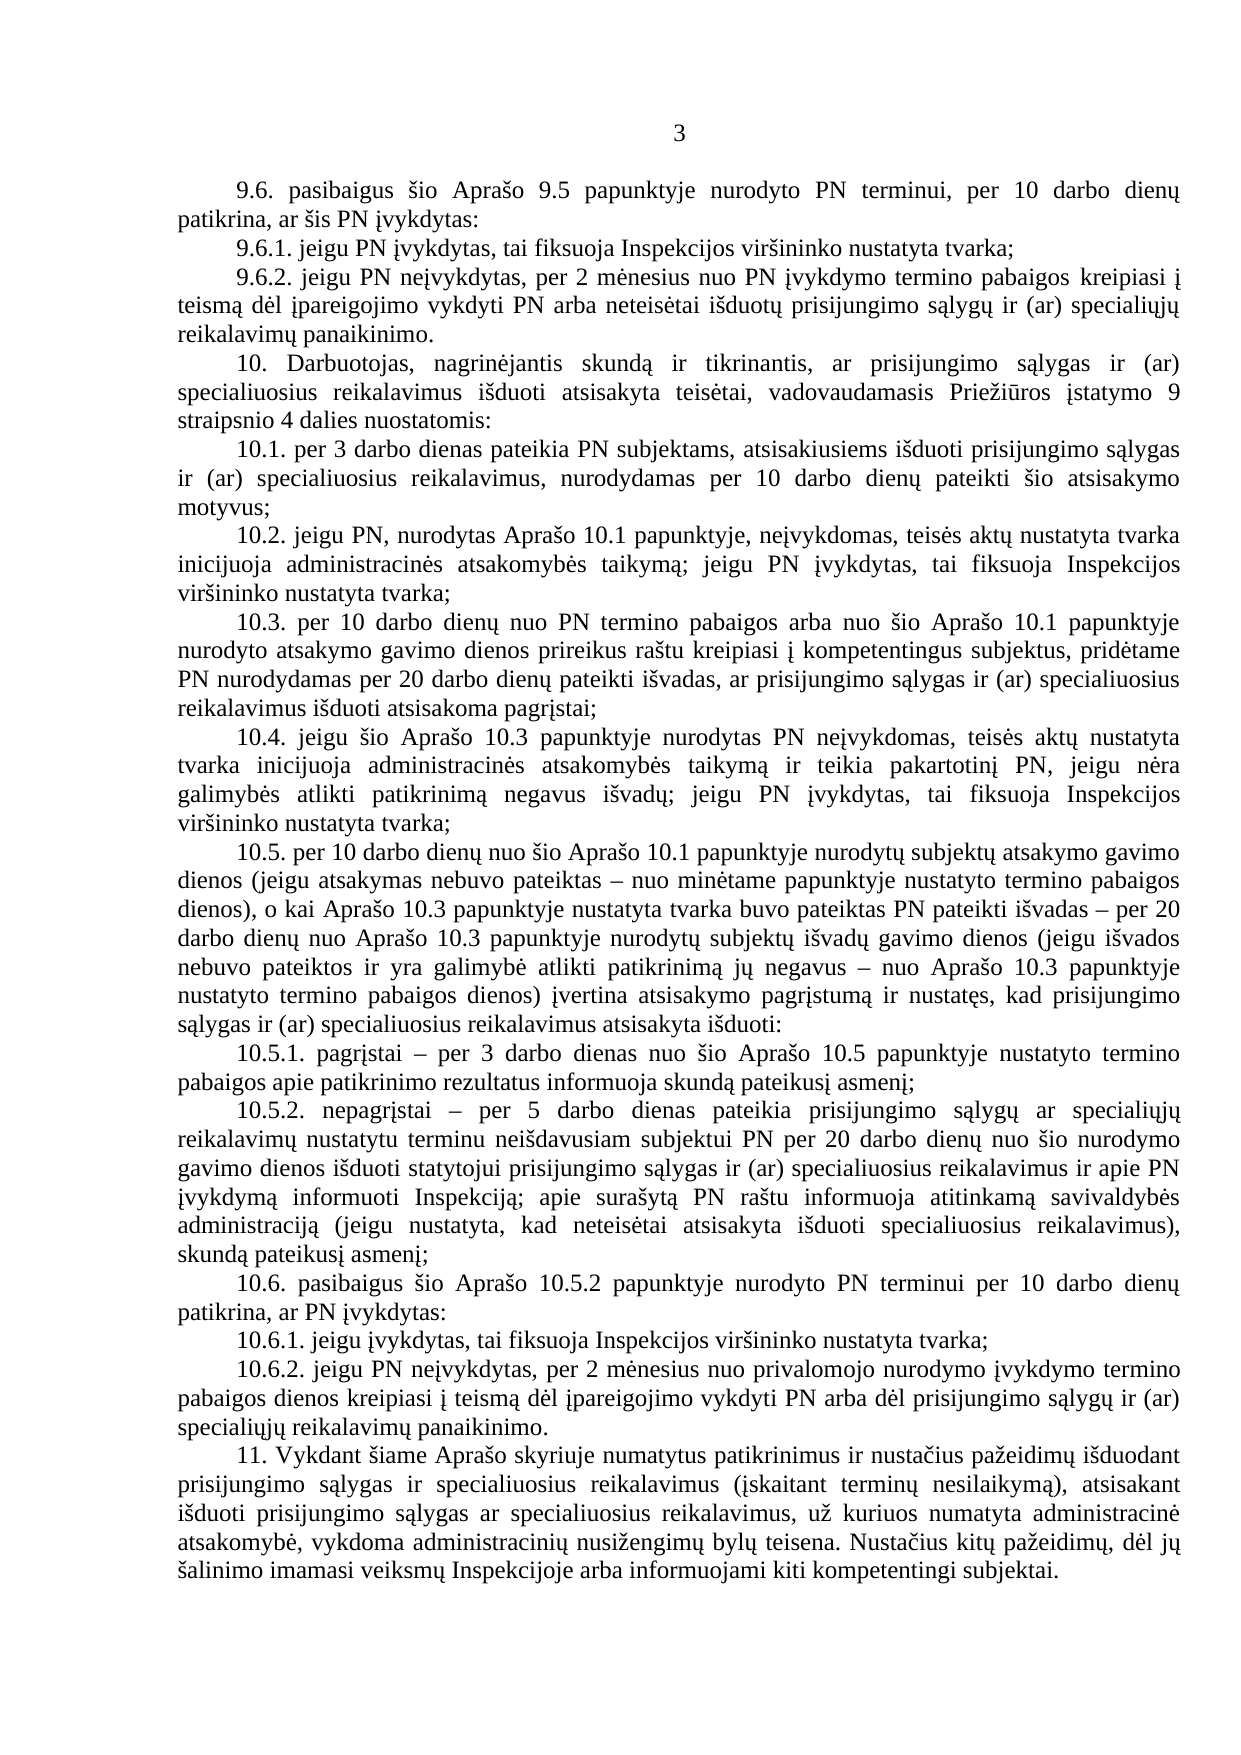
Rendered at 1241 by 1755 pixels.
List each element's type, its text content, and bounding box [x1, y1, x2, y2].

text 10.6. pasibaigus šio Aprašo 10.5.2 papunktyje nurodyto PN terminui per 10 darbo dienų patikrina, ar PN įvykdytas: [177, 1268, 1181, 1326]
text 10.6.1. jeigu įvykdytas, tai fiksuoja Inspekcijos viršininko nustatyta tvarka; [177, 1326, 1181, 1354]
text 9.6.2. jeigu PN neįvykdytas, per 2 mėnesius nuo PN įvykdymo termino pabaigos kreipiasi į teismą dėl įpareigojimo vykdyti PN arba neteisėtai išduotų prisijungimo sąlygų ir (ar) specialiųjų reikalavimų panaikinimo. [177, 262, 1181, 348]
text 10.5.2. nepagrįstai – per 5 darbo dienas pateikia prisijungimo sąlygų ar specialiųjų reikalavimų nustatytu terminu neišdavusiam subjektui PN per 20 darbo dienų nuo šio nurodymo gavimo dienos išduoti statytojui prisijungimo sąlygas ir (ar) specialiuosius reikalavimus ir apie PN įvykdymą informuoti Inspekciją; apie surašytą PN raštu informuoja atitinkamą savivaldybės administraciją (jeigu nustatyta, kad neteisėtai atsisakyta išduoti specialiuosius reikalavimus), skundą pateikusį asmenį; [177, 1096, 1181, 1268]
text 10.3. per 10 darbo dienų nuo PN termino pabaigos arba nuo šio Aprašo 10.1 papunktyje nurodyto atsakymo gavimo dienos prireikus raštu kreipiasi į kompetentingus subjektus, pridėtame PN nurodydamas per 20 darbo dienų pateikti išvadas, ar prisijungimo sąlygas ir (ar) specialiuosius reikalavimus išduoti atsisakoma pagrįstai; [177, 607, 1181, 722]
text 9.6.1. jeigu PN įvykdytas, tai fiksuoja Inspekcijos viršininko nustatyta tvarka; [177, 233, 1181, 262]
text 11. Vykdant šiame Aprašo skyriuje numatytus patikrinimus ir nustačius pažeidimų išduodant prisijungimo sąlygas ir specialiuosius reikalavimus (įskaitant terminų nesilaikymą), atsisakant išduoti prisijungimo sąlygas ar specialiuosius reikalavimus, už kuriuos numatyta administracinė atsakomybė, vykdoma administracinių nusižengimų bylų teisena. Nustačius kitų pažeidimų, dėl jų šalinimo imamasi veiksmų Inspekcijoje arba informuojami kiti kompetentingi subjektai. [177, 1441, 1181, 1584]
text 10.5.1. pagrįstai – per 3 darbo dienas nuo šio Aprašo 10.5 papunktyje nustatyto termino pabaigos apie patikrinimo rezultatus informuoja skundą pateikusį asmenį; [177, 1038, 1181, 1096]
text 10.4. jeigu šio Aprašo 10.3 papunktyje nurodytas PN neįvykdomas, teisės aktų nustatyta tvarka inicijuoja administracinės atsakomybės taikymą ir teikia pakartotinį PN, jeigu nėra galimybės atlikti patikrinimą negavus išvadų; jeigu PN įvykdytas, tai fiksuoja Inspekcijos viršininko nustatyta tvarka; [177, 722, 1181, 837]
text 9.6. pasibaigus šio Aprašo 9.5 papunktyje nurodyto PN terminui, per 10 darbo dienų patikrina, ar šis PN įvykdytas: [177, 176, 1181, 233]
text 10. Darbuotojas, nagrinėjantis skundą ir tikrinantis, ar prisijungimo sąlygas ir (ar) specialiuosius reikalavimus išduoti atsisakyta teisėtai, vadovaudamasis Priežiūros įstatymo 9 straipsnio 4 dalies nuostatomis: [177, 348, 1181, 434]
text 10.1. per 3 darbo dienas pateikia PN subjektams, atsisakiusiems išduoti prisijungimo sąlygas ir (ar) specialiuosius reikalavimus, nurodydamas per 10 darbo dienų pateikti šio atsisakymo motyvus; [177, 434, 1181, 521]
text 10.2. jeigu PN, nurodytas Aprašo 10.1 papunktyje, neįvykdomas, teisės aktų nustatyta tvarka inicijuoja administracinės atsakomybės taikymą; jeigu PN įvykdytas, tai fiksuoja Inspekcijos viršininko nustatyta tvarka; [177, 521, 1181, 607]
text 10.5. per 10 darbo dienų nuo šio Aprašo 10.1 papunktyje nurodytų subjektų atsakymo gavimo dienos (jeigu atsakymas nebuvo pateiktas – nuo minėtame papunktyje nustatyto termino pabaigos dienos), o kai Aprašo 10.3 papunktyje nustatyta tvarka buvo pateiktas PN pateikti išvadas – per 20 darbo dienų nuo Aprašo 10.3 papunktyje nurodytų subjektų išvadų gavimo dienos (jeigu išvados nebuvo pateiktos ir yra galimybė atlikti patikrinimą jų negavus – nuo Aprašo 10.3 papunktyje nustatyto termino pabaigos dienos) įvertina atsisakymo pagrįstumą ir nustatęs, kad prisijungimo sąlygas ir (ar) specialiuosius reikalavimus atsisakyta išduoti: [177, 837, 1181, 1038]
text 10.6.2. jeigu PN neįvykdytas, per 2 mėnesius nuo privalomojo nurodymo įvykdymo termino pabaigos dienos kreipiasi į teismą dėl įpareigojimo vykdyti PN arba dėl prisijungimo sąlygų ir (ar) specialiųjų reikalavimų panaikinimo. [177, 1354, 1181, 1441]
